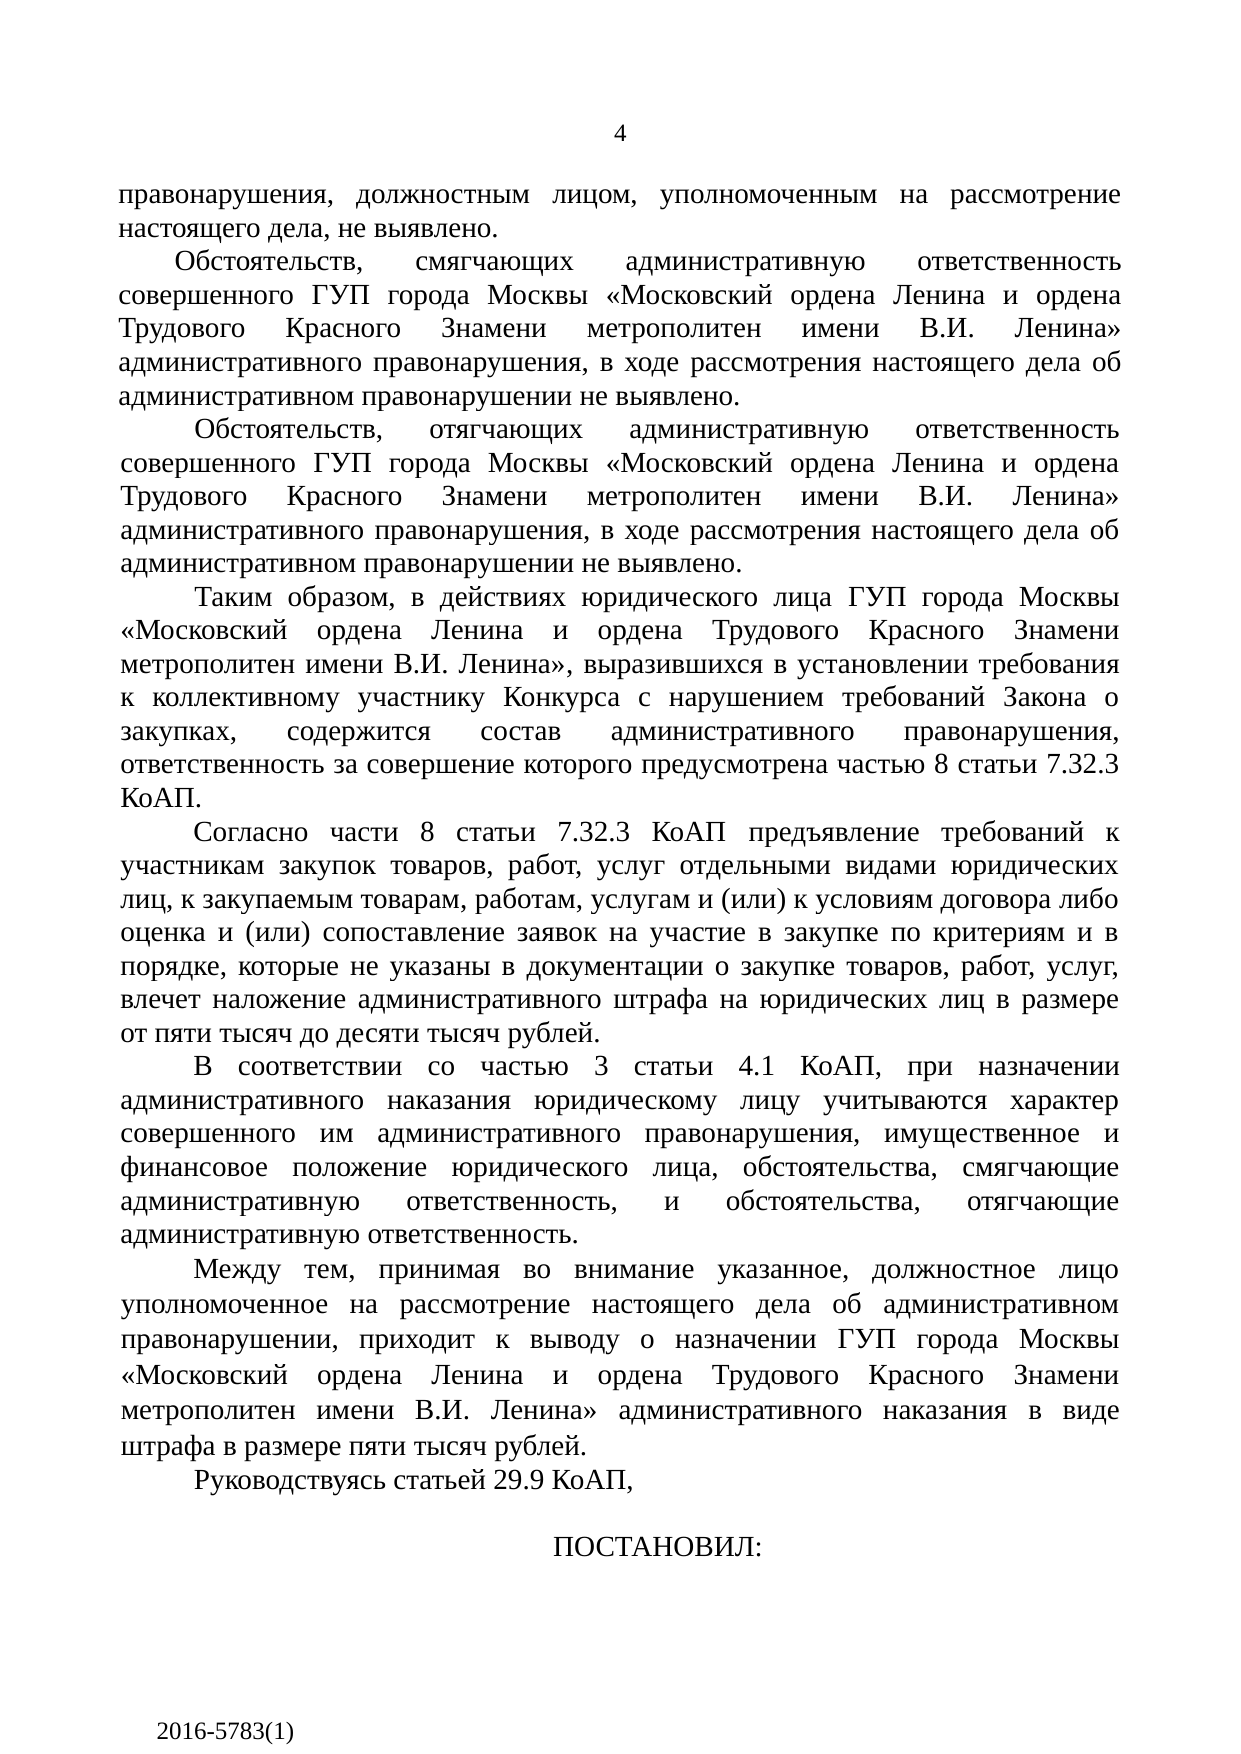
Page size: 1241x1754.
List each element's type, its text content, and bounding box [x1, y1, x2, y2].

text Руководствуясь статьей 29.9 КоАП, [118, 1462, 1122, 1496]
text Согласно части 8 статьи 7.32.3 КоАП предъявление требований к участникам закупок товаров, работ, услуг отдельными видами юридических лиц, к закупаемым товарам, работам, услугам и (или) к условиям договора либо оценка и (или) сопоставление заявок на участие в закупке по критериям и в порядке, которые не указаны в документации о закупке товаров, работ, услуг, влечет наложение административного штрафа на юридических лиц в размере от пяти тысяч до десяти тысяч рублей. [120, 814, 1120, 1048]
text В соответствии со частью 3 статьи 4.1 КоАП, при назначении административного наказания юридическому лицу учитываются характер совершенного им административного правонарушения, имущественное и финансовое положение юридического лица, обстоятельства, смягчающие административную ответственность, и обстоятельства, отягчающие административную ответственность. [120, 1048, 1120, 1250]
text правонарушения, должностным лицом, уполномоченным на рассмотрение настоящего дела, не выявлено. [118, 176, 1122, 243]
text Обстоятельств, отягчающих административную ответственность совершенного ГУП города Москвы «Московский ордена Ленина и ордена Трудового Красного Знамени метрополитен имени В.И. Ленина» административного правонарушения, в ходе рассмотрения настоящего дела об административном правонарушении не выявлено. [120, 411, 1120, 579]
text ПОСТАНОВИЛ: [118, 1529, 1122, 1563]
text Таким образом, в действиях юридического лица ГУП города Москвы «Московский ордена Ленина и ордена Трудового Красного Знамени метрополитен имени В.И. Ленина», выразившихся в установлении требования к коллективному участнику Конкурса с нарушением требований Закона о закупках, содержится состав административного правонарушения, ответственность за совершение которого предусмотрена частью 8 статьи 7.32.3 КоАП. [120, 579, 1120, 814]
text Между тем, принимая во внимание указанное, должностное лицо уполномоченное на рассмотрение настоящего дела об административном правонарушении, приходит к выводу о назначении ГУП города Москвы «Московский ордена Ленина и ордена Трудового Красного Знамени метрополитен имени В.И. Ленина» административного наказания в виде штрафа в размере пяти тысяч рублей. [121, 1250, 1120, 1462]
text Обстоятельств, смягчающих административную ответственность совершенного ГУП города Москвы «Московский ордена Ленина и ордена Трудового Красного Знамени метрополитен имени В.И. Ленина» административного правонарушения, в ходе рассмотрения настоящего дела об административном правонарушении не выявлено. [118, 243, 1122, 411]
